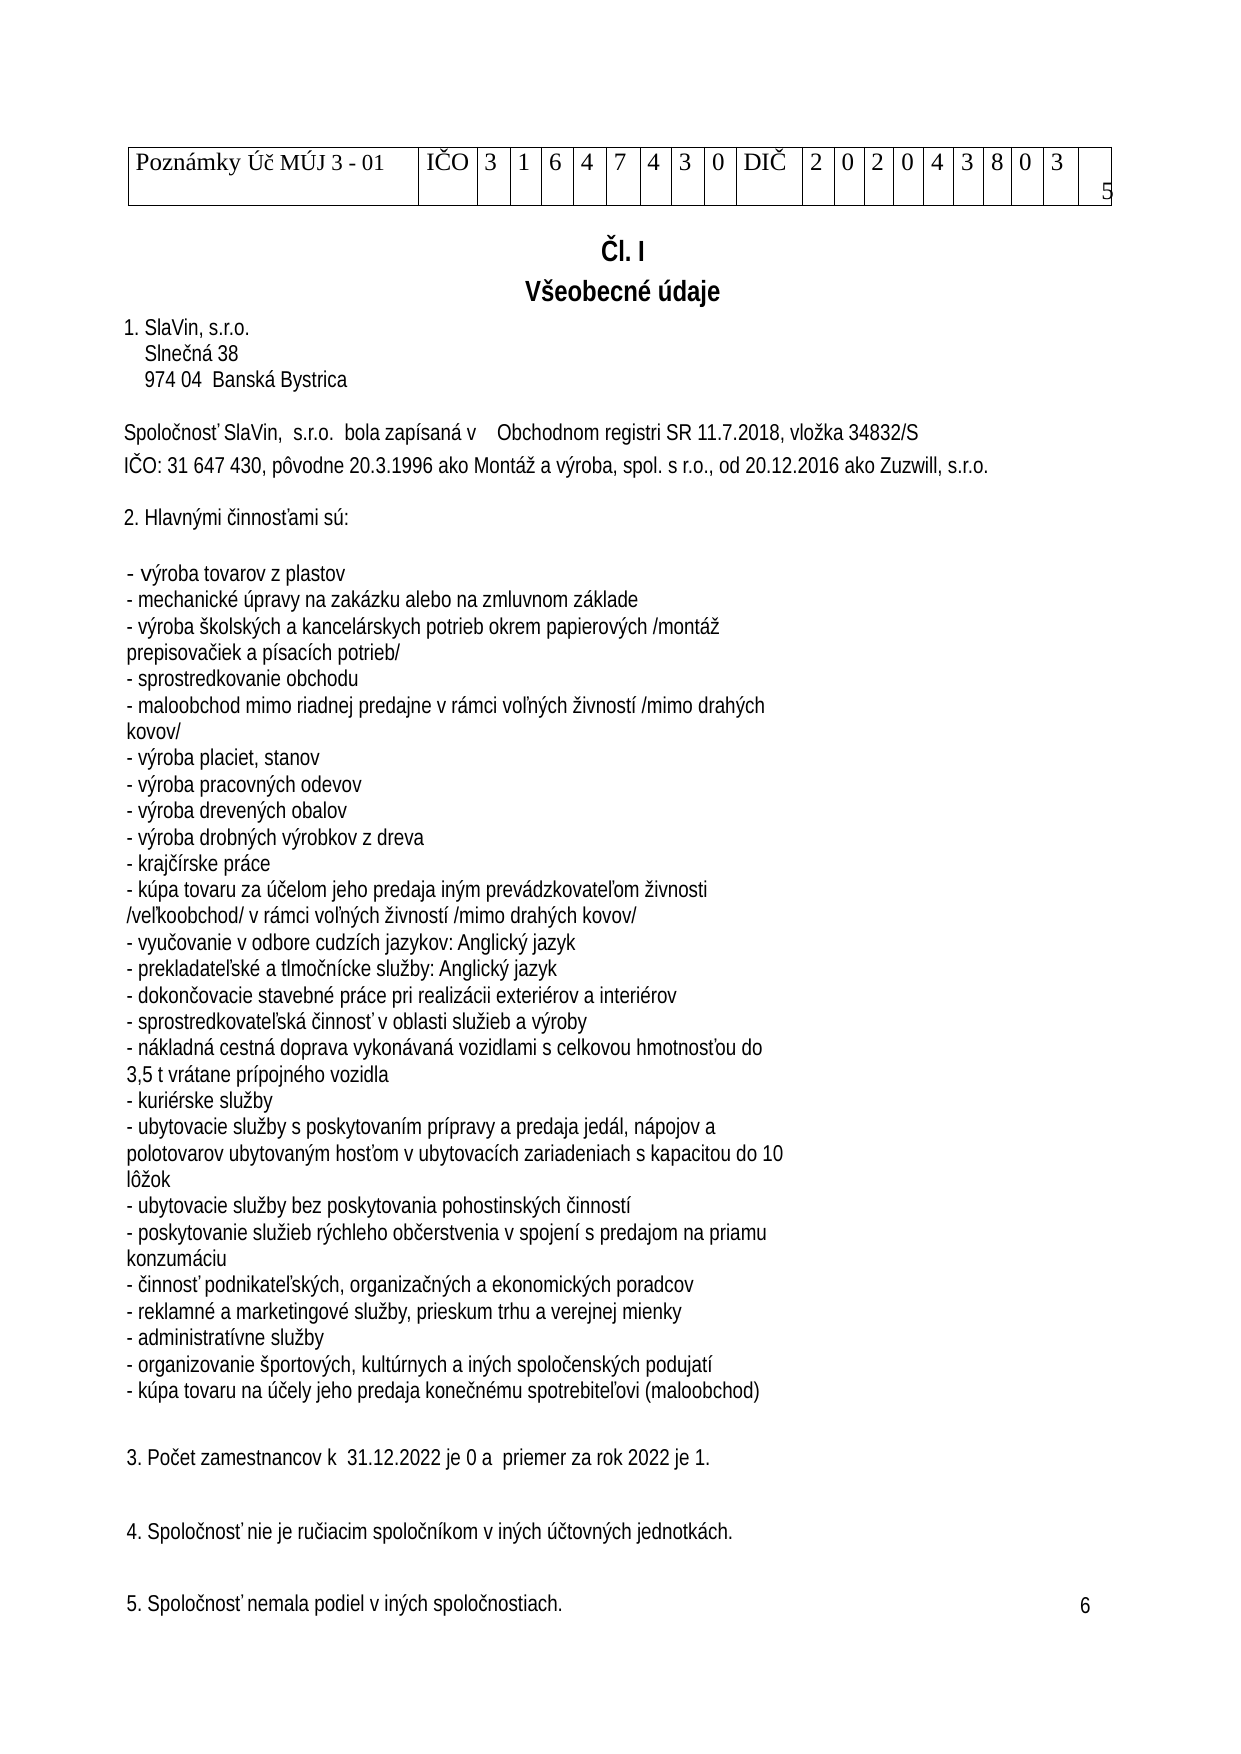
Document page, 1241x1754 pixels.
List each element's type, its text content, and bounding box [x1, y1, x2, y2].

table_header 55 [1079, 148, 1111, 205]
table_header 0 [1012, 148, 1043, 205]
table_header 1 [511, 148, 541, 205]
table_header IČO [419, 148, 477, 205]
table_header 6 [542, 148, 573, 205]
table_header [793, 1406, 1122, 1441]
text 2. Hlavnými činnosťami sú: [123, 504, 1122, 531]
subtitle Všeobecné údaje [123, 274, 1122, 307]
table_header 4 [924, 148, 953, 205]
table_header [124, 1479, 792, 1514]
table_header 0 [894, 148, 923, 205]
subtitle Čl. I [123, 234, 1122, 268]
table_header [793, 1514, 1122, 1548]
table_header 6 [793, 1587, 1122, 1625]
table_header [793, 1548, 1122, 1587]
table_header 2 [803, 148, 834, 205]
table_header 4 [574, 148, 606, 205]
subtitle Spoločnosť SlaVin, s.r.o. bola zapísaná v Obchodnom registri SR 11.7.2018, vložka 34832/S [123, 419, 1122, 445]
table_header [793, 1441, 1122, 1479]
table_header DIČ [737, 148, 802, 205]
table_header 0 [705, 148, 736, 205]
table_header - výroba tovarov z plastov - mechanické úpravy na zakázku alebo na zmluvnom základe - výroba školských a kancelárskych potrieb okrem papierových /montáž prepisovačiek a písacích potrieb/ - sprostredkovanie obchodu - maloobchod mimo riadnej predajne v rámci voľných živností /mimo drahých kovov/ - výroba placiet, stanov - výroba pracovných odevov - výroba drevených obalov - výroba drobných výrobkov z dreva - krajčírske práce - kúpa tovaru za účelom jeho predaja iným prevádzkovateľom živnosti /veľkoobchod/ v rámci voľných živností /mimo drahých kovov/ - vyučovanie v odbore cudzích jazykov: Anglický jazyk - prekladateľské a tlmočnícke služby: Anglický jazyk - dokončovacie stavebné práce pri realizácii exteriérov a interiérov - sprostredkovateľská činnosť v oblasti služieb a výroby - nákladná cestná doprava vykonávaná vozidlami s celkovou hmotnosťou do 3,5 t vrátane prípojného vozidla - kuriérske služby - ubytovacie služby s poskytovaním prípravy a predaja jedál, nápojov a polotovarov ubytovaným hosťom v ubytovacích zariadeniach s kapacitou do 10 lôžok - ubytovacie služby bez poskytovania pohostinských činností - poskytovanie služieb rýchleho občerstvenia v spojení s predajom na priamu konzumáciu - činnosť podnikateľských, organizačných a ekonomických poradcov - reklamné a marketingové služby, prieskum trhu a verejnej mienky - administratívne služby - organizovanie športových, kultúrnych a iných spoločenských podujatí - kúpa tovaru na účely jeho predaja konečnému spotrebiteľovi (maloobchod) [124, 557, 793, 1406]
text 1. SlaVin, s.r.o. [123, 313, 1122, 340]
table_header 3 [954, 148, 983, 205]
table_header [124, 1548, 792, 1587]
table_header 7 [607, 148, 640, 205]
table_header 3 [672, 148, 704, 205]
table_header 0 [835, 148, 864, 205]
table_header [793, 557, 1122, 1406]
table_header Poznámky Úč MÚJ 3 - 01 [129, 148, 418, 205]
table_header 3 [478, 148, 510, 205]
table_header 8 [984, 148, 1011, 205]
table_header 3. Počet zamestnancov k 31.12.2022 je 0 a priemer za rok 2022 je 1. [124, 1441, 792, 1479]
text Slnečná 38 [123, 340, 1122, 366]
table_header [793, 1479, 1122, 1514]
table_header 2 [865, 148, 893, 205]
table_header 3 [1044, 148, 1078, 205]
table_header [124, 1406, 792, 1441]
text IČO: 31 647 430, pôvodne 20.3.1996 ako Montáž a výroba, spol. s r.o., od 20.12.2016 ako Zuzwill, s.r.o. [123, 452, 1122, 478]
text 974 04 Banská Bystrica [123, 366, 1122, 393]
table_header 4 [641, 148, 671, 205]
table_header 5. Spoločnosť nemala podiel v iných spoločnostiach. [124, 1587, 792, 1625]
table_header 4. Spoločnosť nie je ručiacim spoločníkom v iných účtovných jednotkách. [124, 1514, 793, 1548]
